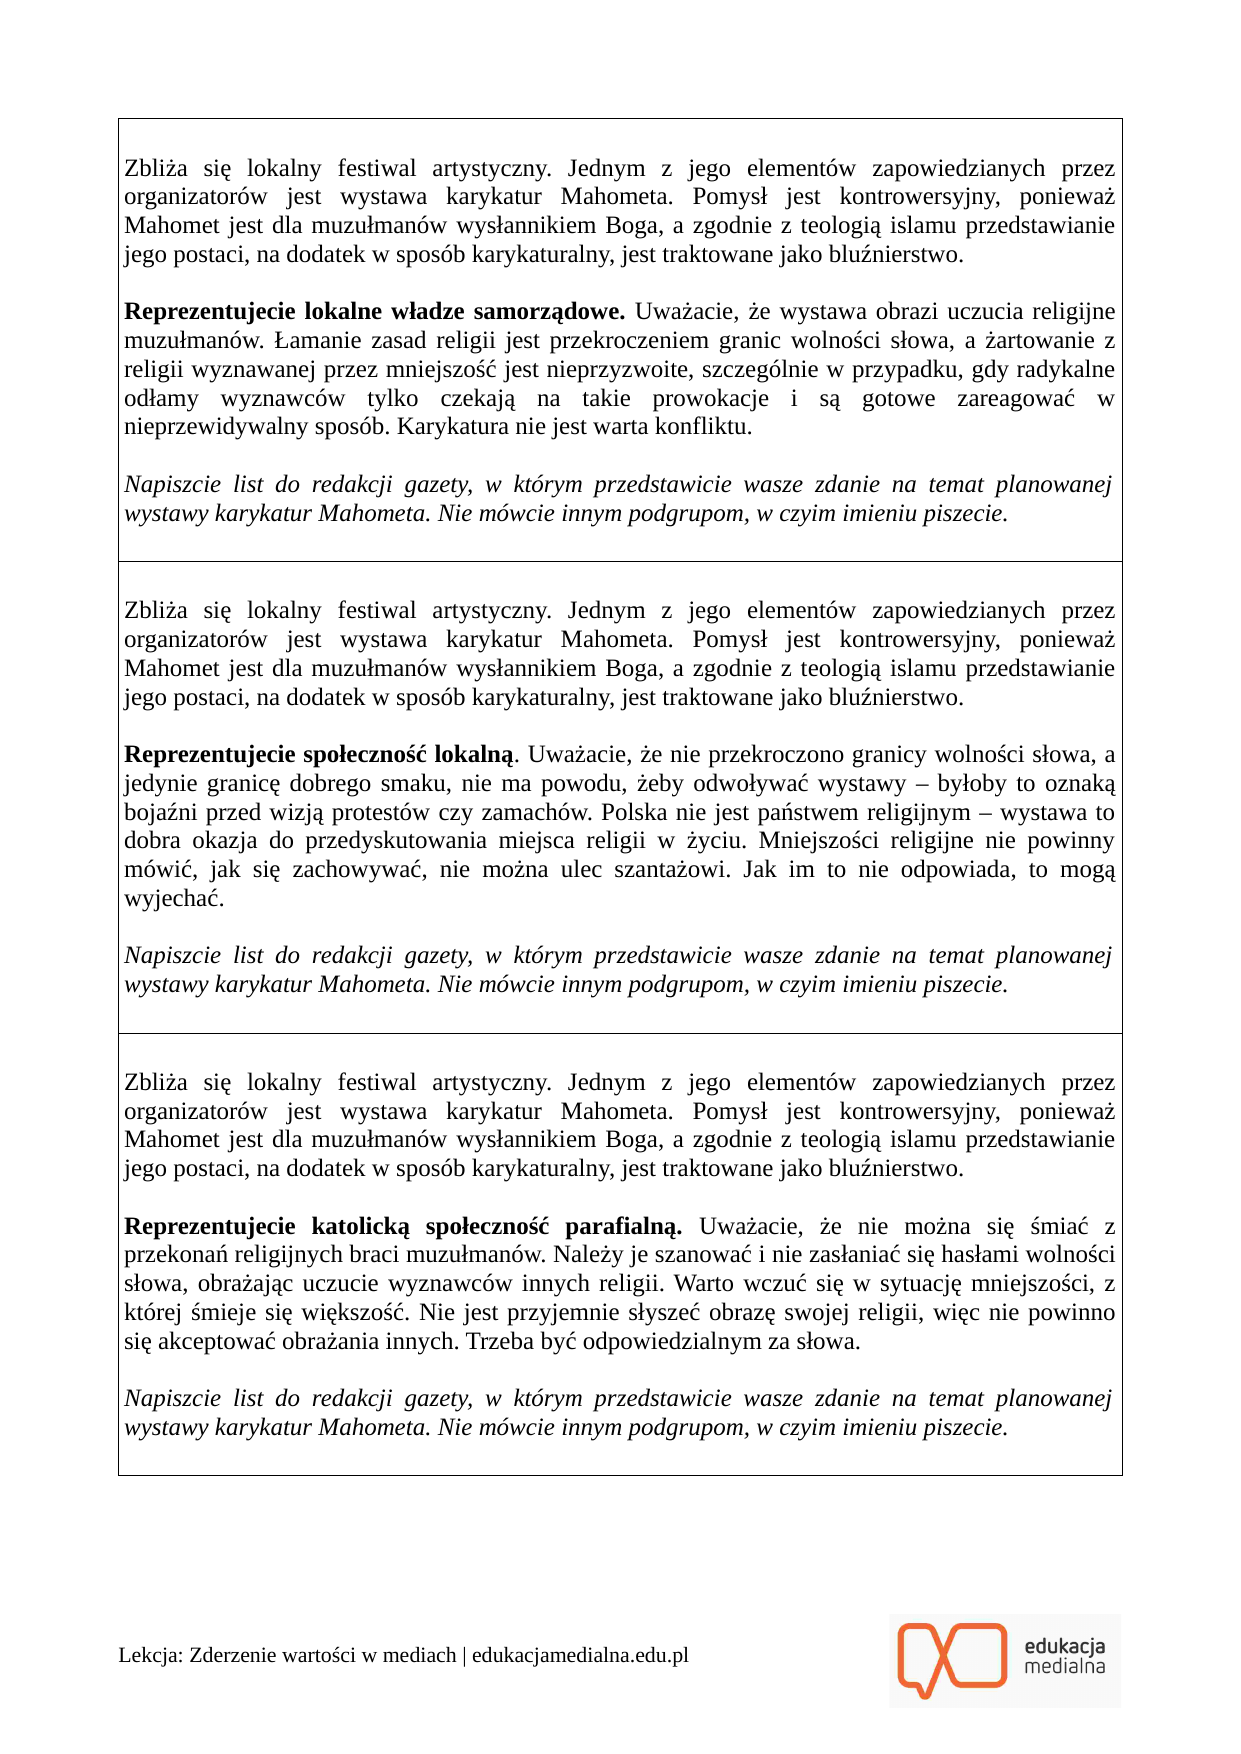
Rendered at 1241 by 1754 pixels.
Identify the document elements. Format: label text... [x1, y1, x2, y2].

table_cell Zbliża się lokalny festiwal artystyczny. Jednym z jego elementów zapowiedzianych przez organizatorów jest wystawa karykatur Mahometa. Pomysł jest kontrowersyjny, ponieważ Mahomet jest dla muzułmanów wysłannikiem Boga, a zgodnie z teologią islamu przedstawianie jego postaci, na dodatek w sposób karykaturalny, jest traktowane jako bluźnierstwo. Reprezentujecie lokalne władze samorządowe. Uważacie, że wystawa obrazi uczucia religijne muzułmanów. Łamanie zasad religii jest przekroczeniem granic wolności słowa, a żartowanie z religii wyznawanej przez mniejszość jest nieprzyzwoite, szczególnie w przypadku, gdy radykalne odłamy wyznawców tylko czekają na takie prowokacje i są gotowe zareagować w nieprzewidywalny sposób. Karykatura nie jest warta konfliktu. Napiszcie list do redakcji gazety, w którym przedstawicie wasze zdanie na temat planowanej wystawy karykatur Mahometa. Nie mówcie innym podgrupom, w czyim imieniu piszecie. [119, 119, 1122, 561]
picture [889, 1614, 1122, 1708]
table_cell Zbliża się lokalny festiwal artystyczny. Jednym z jego elementów zapowiedzianych przez organizatorów jest wystawa karykatur Mahometa. Pomysł jest kontrowersyjny, ponieważ Mahomet jest dla muzułmanów wysłannikiem Boga, a zgodnie z teologią islamu przedstawianie jego postaci, na dodatek w sposób karykaturalny, jest traktowane jako bluźnierstwo. Reprezentujecie katolicką społeczność parafialną. Uważacie, że nie można się śmiać z przekonań religijnych braci muzułmanów. Należy je szanować i nie zasłaniać się hasłami wolności słowa, obrażając uczucie wyznawców innych religii. Warto wczuć się w sytuację mniejszości, z której śmieje się większość. Nie jest przyjemnie słyszeć obrazę swojej religii, więc nie powinno się akceptować obrażania innych. Trzeba być odpowiedzialnym za słowa. Napiszcie list do redakcji gazety, w którym przedstawicie wasze zdanie na temat planowanej wystawy karykatur Mahometa. Nie mówcie innym podgrupom, w czyim imieniu piszecie. [119, 1034, 1122, 1475]
table_cell Zbliża się lokalny festiwal artystyczny. Jednym z jego elementów zapowiedzianych przez organizatorów jest wystawa karykatur Mahometa. Pomysł jest kontrowersyjny, ponieważ Mahomet jest dla muzułmanów wysłannikiem Boga, a zgodnie z teologią islamu przedstawianie jego postaci, na dodatek w sposób karykaturalny, jest traktowane jako bluźnierstwo. Reprezentujecie społeczność lokalną. Uważacie, że nie przekroczono granicy wolności słowa, a jedynie granicę dobrego smaku, nie ma powodu, żeby odwoływać wystawy – byłoby to oznaką bojaźni przed wizją protestów czy zamachów. Polska nie jest państwem religijnym – wystawa to dobra okazja do przedyskutowania miejsca religii w życiu. Mniejszości religijne nie powinny mówić, jak się zachowywać, nie można ulec szantażowi. Jak im to nie odpowiada, to mogą wyjechać. Napiszcie list do redakcji gazety, w którym przedstawicie wasze zdanie na temat planowanej wystawy karykatur Mahometa. Nie mówcie innym podgrupom, w czyim imieniu piszecie. [119, 562, 1122, 1032]
